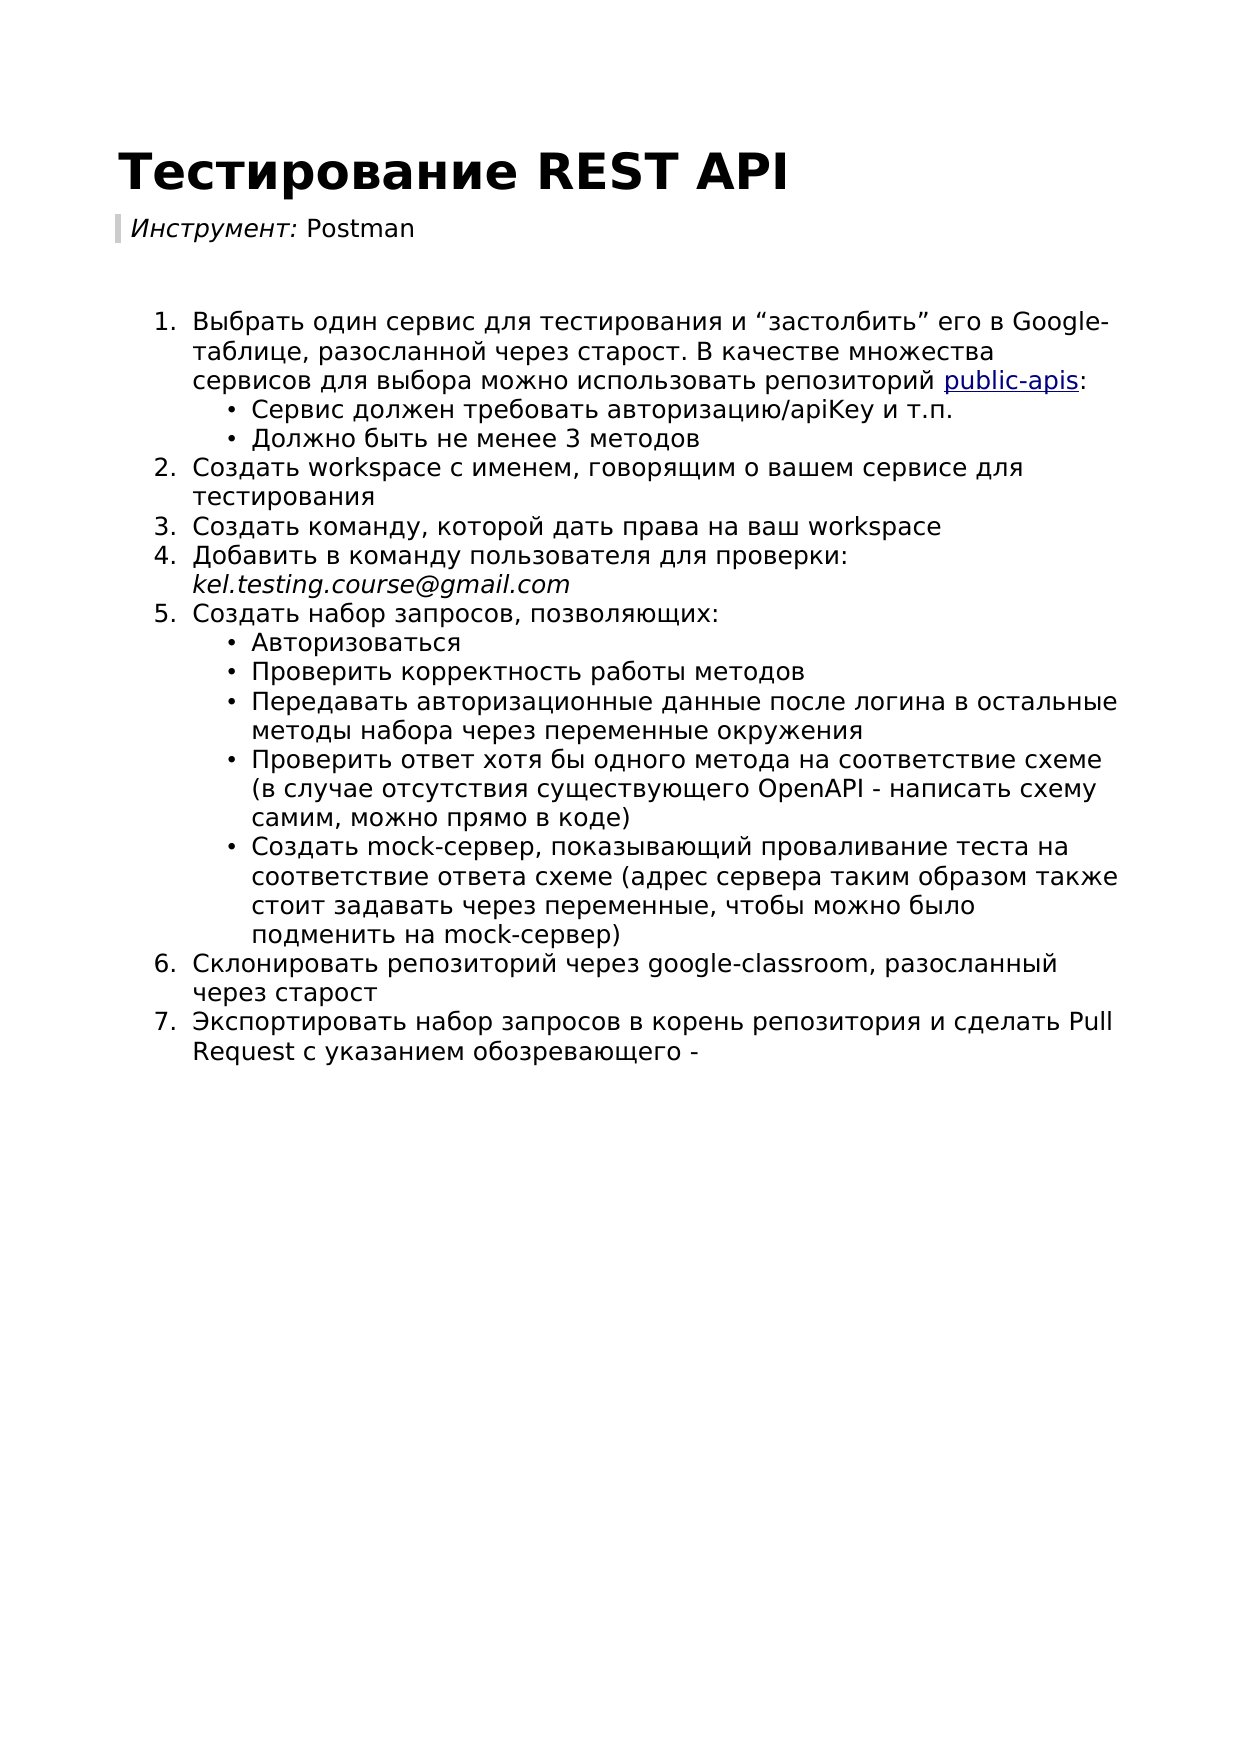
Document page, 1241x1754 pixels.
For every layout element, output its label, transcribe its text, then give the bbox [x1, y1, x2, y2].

list Создать набор запросов, позволяющих: [177, 599, 1122, 628]
list Добавить в команду пользователя для проверки: kel.testing.course@gmail.com [177, 541, 1122, 599]
list Передавать авторизационные данные после логина в остальные методы набора через переменные окружения [236, 687, 1122, 745]
list Должно быть не менее 3 методов [236, 424, 1122, 453]
list Создать mock-сервер, показывающий проваливание теста на соответствие ответа схеме (адрес сервера таким образом также стоит задавать через переменные, чтобы можно было подменить на mock-сервер) [236, 832, 1122, 949]
list Создать команду, которой дать права на ваш workspace [177, 512, 1122, 541]
list Экспортировать набор запросов в корень репозитория и сделать Pull Request с указанием обозревающего - [177, 1007, 1122, 1066]
subtitle Тестирование REST API [118, 143, 1122, 201]
list Проверить ответ хотя бы одного метода на соответствие схеме (в случае отсутствия существующего OpenAPI - написать схему самим, можно прямо в коде) [236, 745, 1122, 832]
table_header Инструмент: Postman [121, 214, 1122, 243]
list Выбрать один сервис для тестирования и “застолбить” его в Google-таблице, разосланной через старост. В качестве множества сервисов для выбора можно использовать репозиторий public-apis: [177, 307, 1122, 395]
list Авторизоваться [236, 628, 1122, 657]
list Проверить корректность работы методов [236, 657, 1122, 687]
list Создать workspace с именем, говорящим о вашем сервисе для тестирования [177, 453, 1122, 512]
list Сервис должен требовать авторизацию/apiKey и т.п. [236, 395, 1122, 424]
list Склонировать репозиторий через google-classroom, разосланный через старост [177, 949, 1122, 1007]
